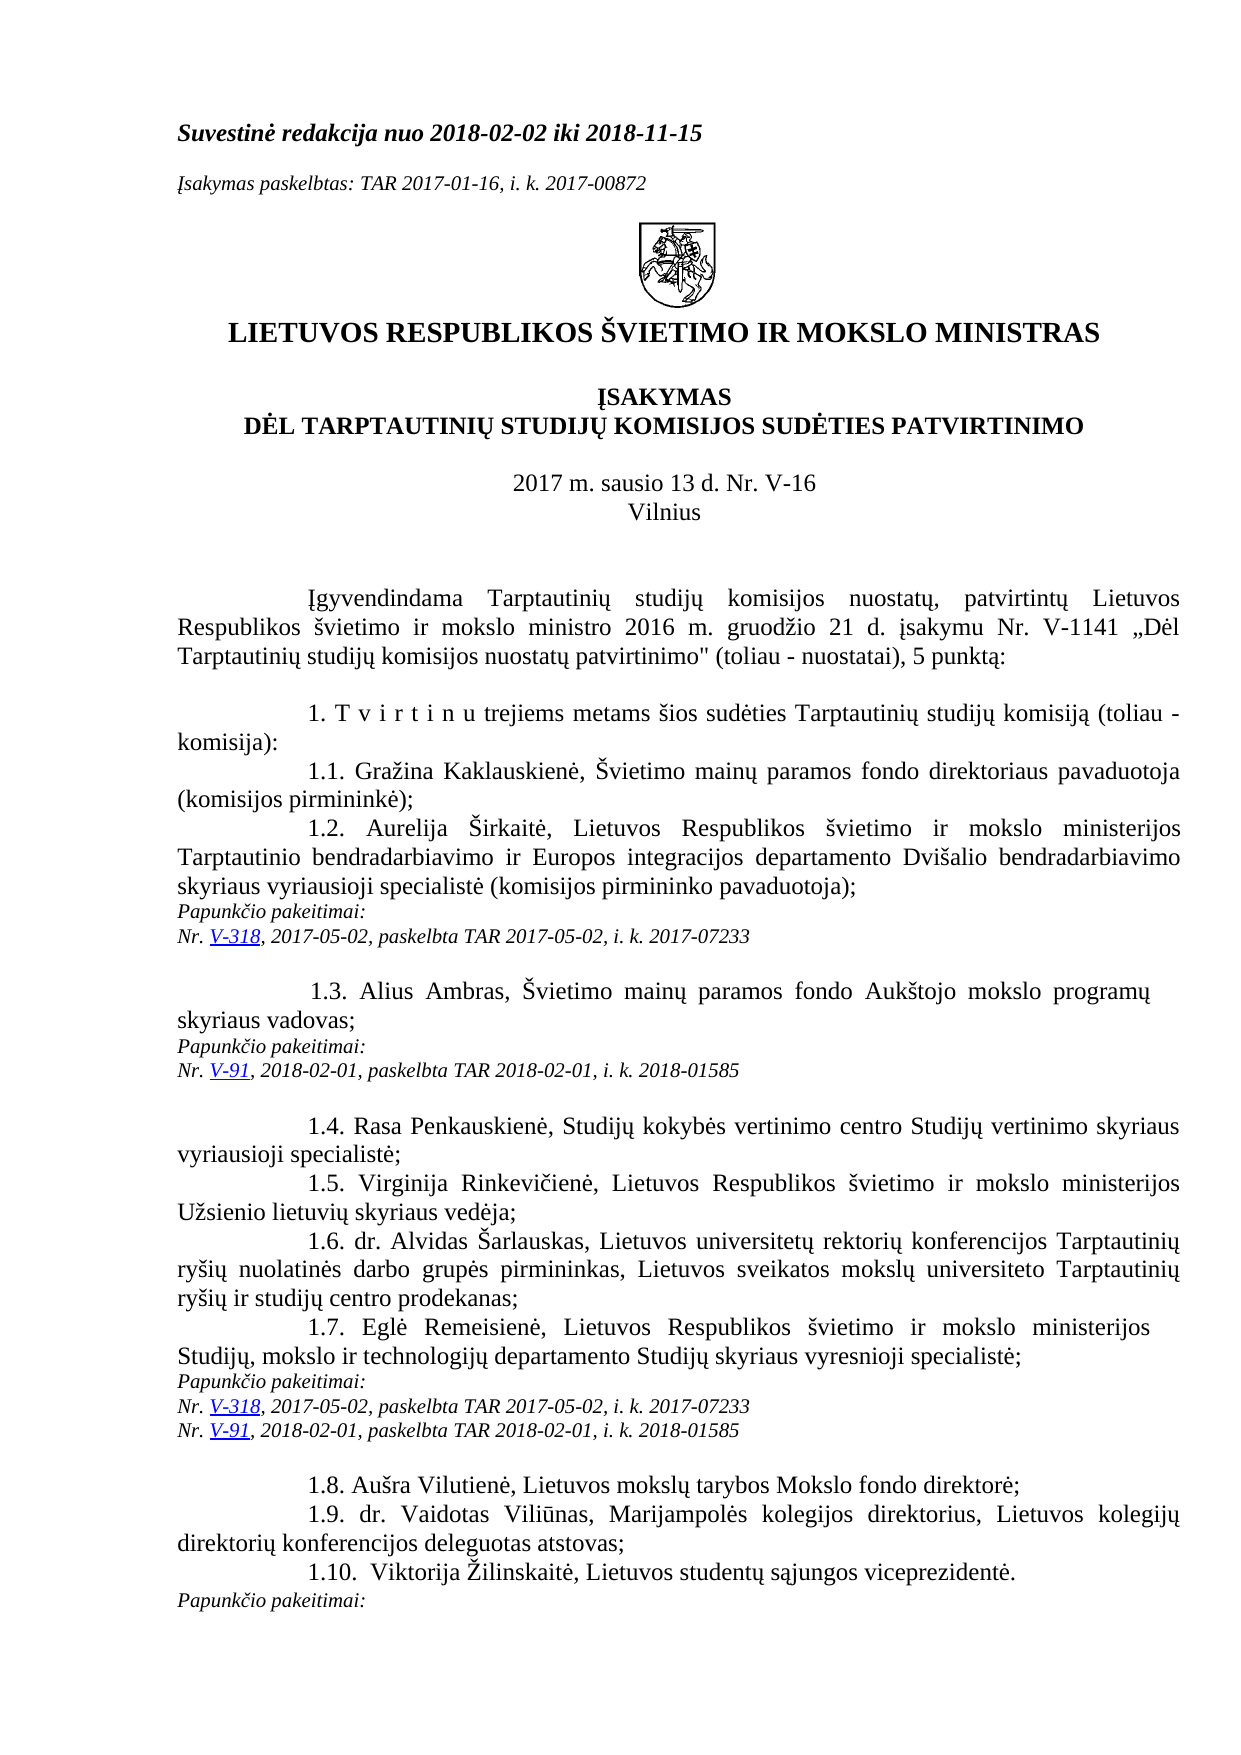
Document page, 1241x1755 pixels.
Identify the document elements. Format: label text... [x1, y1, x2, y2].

text Nr. V-318, 2017-05-02, paskelbta TAR 2017-05-02, i. k. 2017-07233 [177, 1393, 1182, 1418]
text Nr. V-91, 2018-02-01, paskelbta TAR 2018-02-01, i. k. 2018-01585 [177, 1058, 1182, 1082]
text 2017 m. sausio 13 d. Nr. V-16 [177, 468, 1152, 497]
text 1.10. Viktorija Žilinskaitė, Lietuvos studentų sąjungos viceprezidentė. [177, 1557, 1152, 1585]
text Papunkčio pakeitimai: [177, 1369, 1182, 1393]
text LIETUVOS RESPUBLIKOS ŠVIETIMO IR MOKSLO MINISTRAS [177, 315, 1152, 348]
text Įgyvendindama Tarptautinių studijų komisijos nuostatų, patvirtintų Lietuvos Respublikos švietimo ir mokslo ministro 2016 m. gruodžio 21 d. įsakymu Nr. V-1141 „Dėl Tarptautinių studijų komisijos nuostatų patvirtinimo" (toliau - nuostatai), 5 punktą: [177, 583, 1181, 669]
text 1.1. Gražina Kaklauskienė, Švietimo mainų paramos fondo direktoriaus pavaduotoja (komisijos pirmininkė); [177, 756, 1181, 813]
text 1.7. Eglė Remeisienė, Lietuvos Respublikos švietimo ir mokslo ministerijos Studijų, mokslo ir technologijų departamento Studijų skyriaus vyresnioji specialistė; [177, 1312, 1152, 1369]
text 1.5. Virginija Rinkevičienė, Lietuvos Respublikos švietimo ir mokslo ministerijos Užsienio lietuvių skyriaus vedėja; [177, 1168, 1181, 1226]
text 1.3. Alius Ambras, Švietimo mainų paramos fondo Aukštojo mokslo programų skyriaus vadovas; [177, 976, 1152, 1034]
text Papunkčio pakeitimai: [177, 1588, 1182, 1612]
text 1.4. Rasa Penkauskienė, Studijų kokybės vertinimo centro Studijų vertinimo skyriaus vyriausioji specialistė; [177, 1111, 1181, 1168]
text 1. T v i r t i n u trejiems metams šios sudėties Tarptautinių studijų komisiją (toliau - komisija): [177, 698, 1181, 756]
text 1.6. dr. Alvidas Šarlauskas, Lietuvos universitetų rektorių konferencijos Tarptautinių ryšių nuolatinės darbo grupės pirmininkas, Lietuvos sveikatos mokslų universiteto Tarptautinių ryšių ir studijų centro prodekanas; [177, 1226, 1181, 1312]
text Įsakymas paskelbtas: TAR 2017-01-16, i. k. 2017-00872 [177, 171, 1182, 195]
text 1.8. Aušra Vilutienė, Lietuvos mokslų tarybos Mokslo fondo direktorė; [177, 1470, 1181, 1499]
text DĖL TARPTAUTINIŲ STUDIJŲ KOMISIJOS SUDĖTIES PATVIRTINIMO [177, 411, 1152, 439]
text ĮSAKYMAS [177, 382, 1152, 411]
text 1.2. Aurelija Širkaitė, Lietuvos Respublikos švietimo ir mokslo ministerijos Tarptautinio bendradarbiavimo ir Europos integracijos departamento Dvišalio bendradarbiavimo skyriaus vyriausioji specialistė (komisijos pirmininko pavaduotoja); [177, 813, 1182, 899]
text 1.9. dr. Vaidotas Viliūnas, Marijampolės kolegijos direktorius, Lietuvos kolegijų direktorių konferencijos deleguotas atstovas; [177, 1499, 1181, 1557]
text Vilnius [177, 497, 1152, 526]
text Papunkčio pakeitimai: [177, 1034, 1182, 1058]
text Suvestinė redakcija nuo 2018-02-02 iki 2018-11-15 [177, 118, 1182, 147]
text Nr. V-318, 2017-05-02, paskelbta TAR 2017-05-02, i. k. 2017-07233 [177, 923, 1182, 948]
text Papunkčio pakeitimai: [177, 899, 1182, 923]
text Nr. V-91, 2018-02-01, paskelbta TAR 2018-02-01, i. k. 2018-01585 [177, 1418, 1182, 1442]
